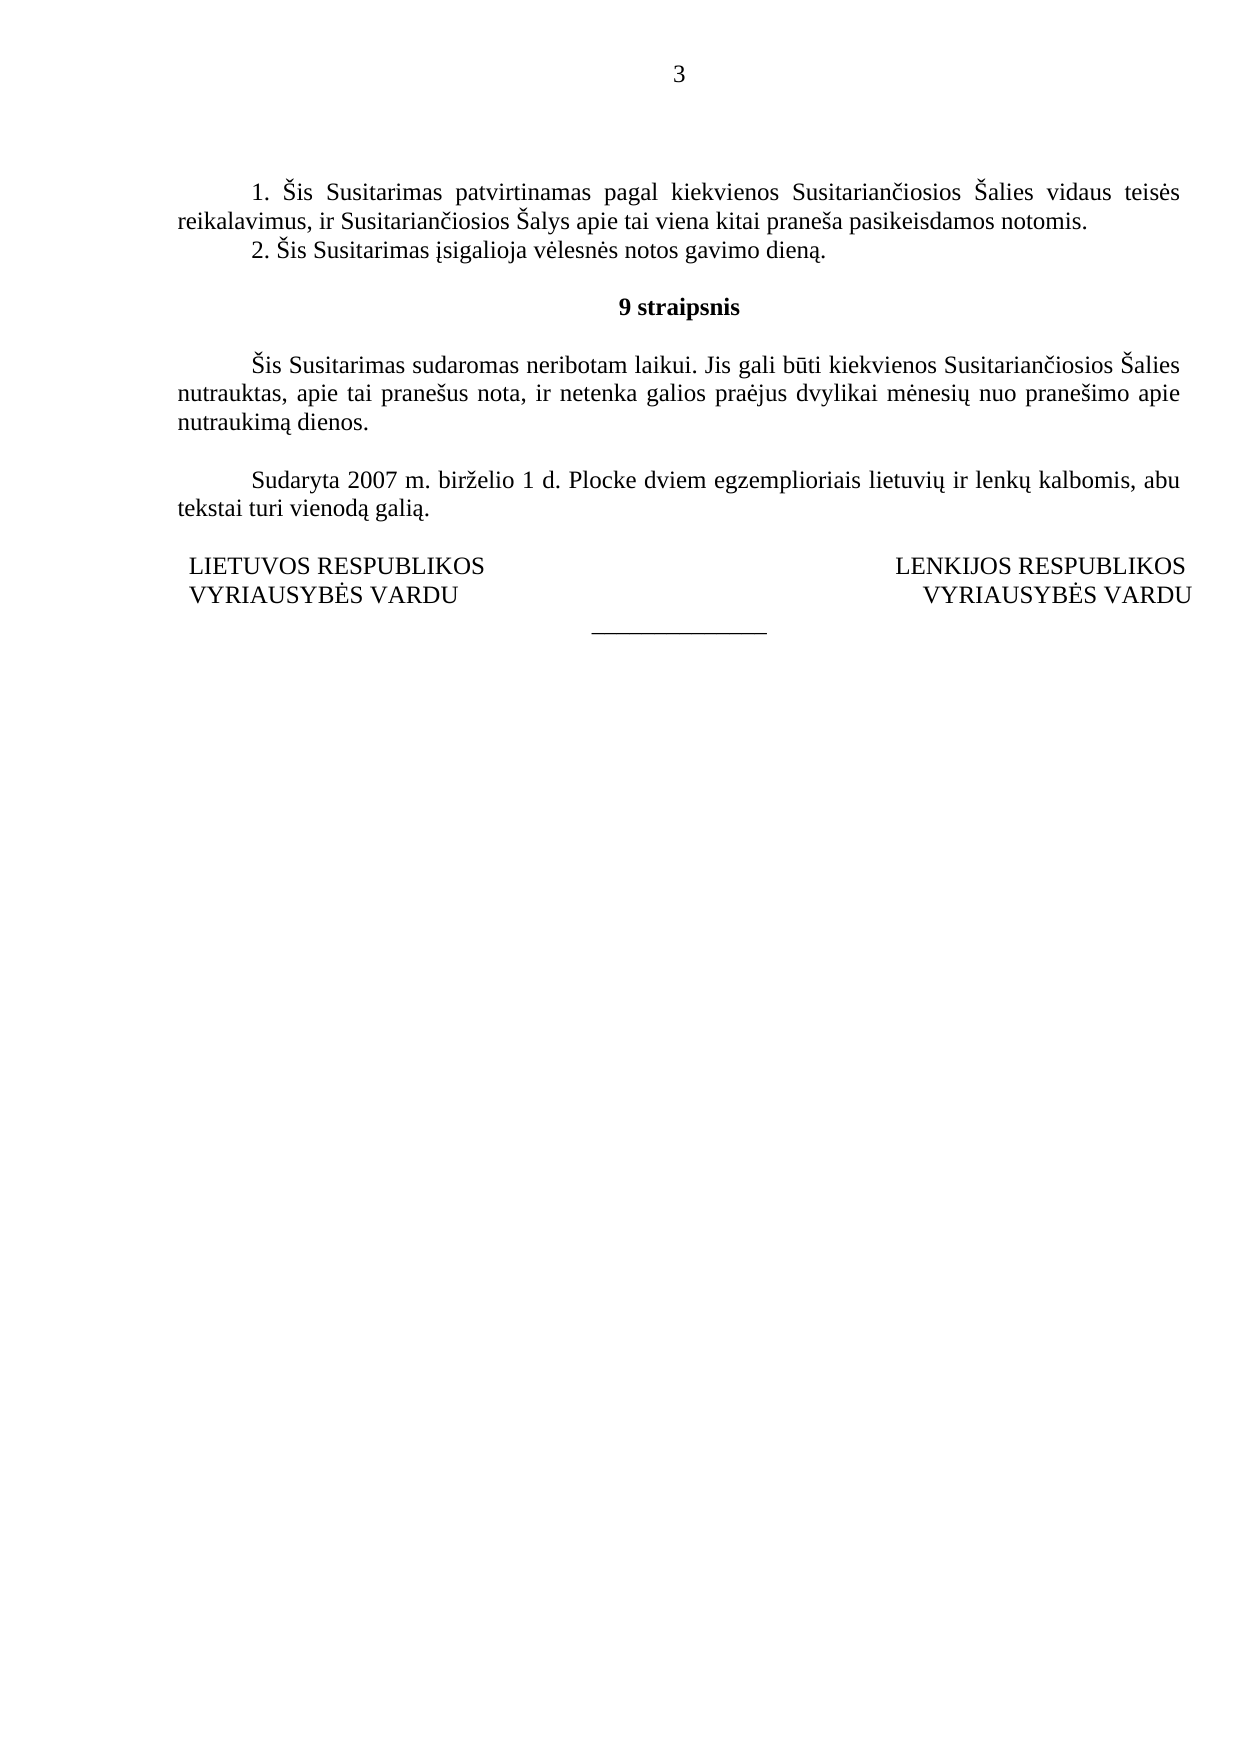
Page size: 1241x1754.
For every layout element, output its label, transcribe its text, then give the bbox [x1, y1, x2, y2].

text 9 straipsnis [177, 292, 1181, 321]
table_cell Vyriausybės vardu [177, 580, 714, 608]
text 1. Šis Susitarimas patvirtinamas pagal kiekvienos Susitariančiosios Šalies vidaus teisės reikalavimus, ir Susitariančiosios Šalys apie tai viena kitai praneša pasikeisdamos notomis. [177, 177, 1181, 235]
text 2. Šis Susitarimas įsigalioja vėlesnės notos gavimo dieną. [177, 235, 1181, 263]
table_cell Vyriausybės vardu [714, 580, 1204, 608]
table_header Lenkijos Respublikos [714, 551, 1204, 580]
text ______________ [177, 608, 1181, 637]
text Šis Susitarimas sudaromas neribotam laikui. Jis gali būti kiekvienos Susitariančiosios Šalies nutrauktas, apie tai pranešus nota, ir netenka galios praėjus dvylikai mėnesių nuo pranešimo apie nutraukimą dienos. [177, 350, 1181, 436]
table_header Lietuvos Respublikos [177, 551, 714, 580]
text Sudaryta 2007 m. birželio 1 d. Plocke dviem egzemplioriais lietuvių ir lenkų kalbomis, abu tekstai turi vienodą galią. [177, 465, 1181, 522]
